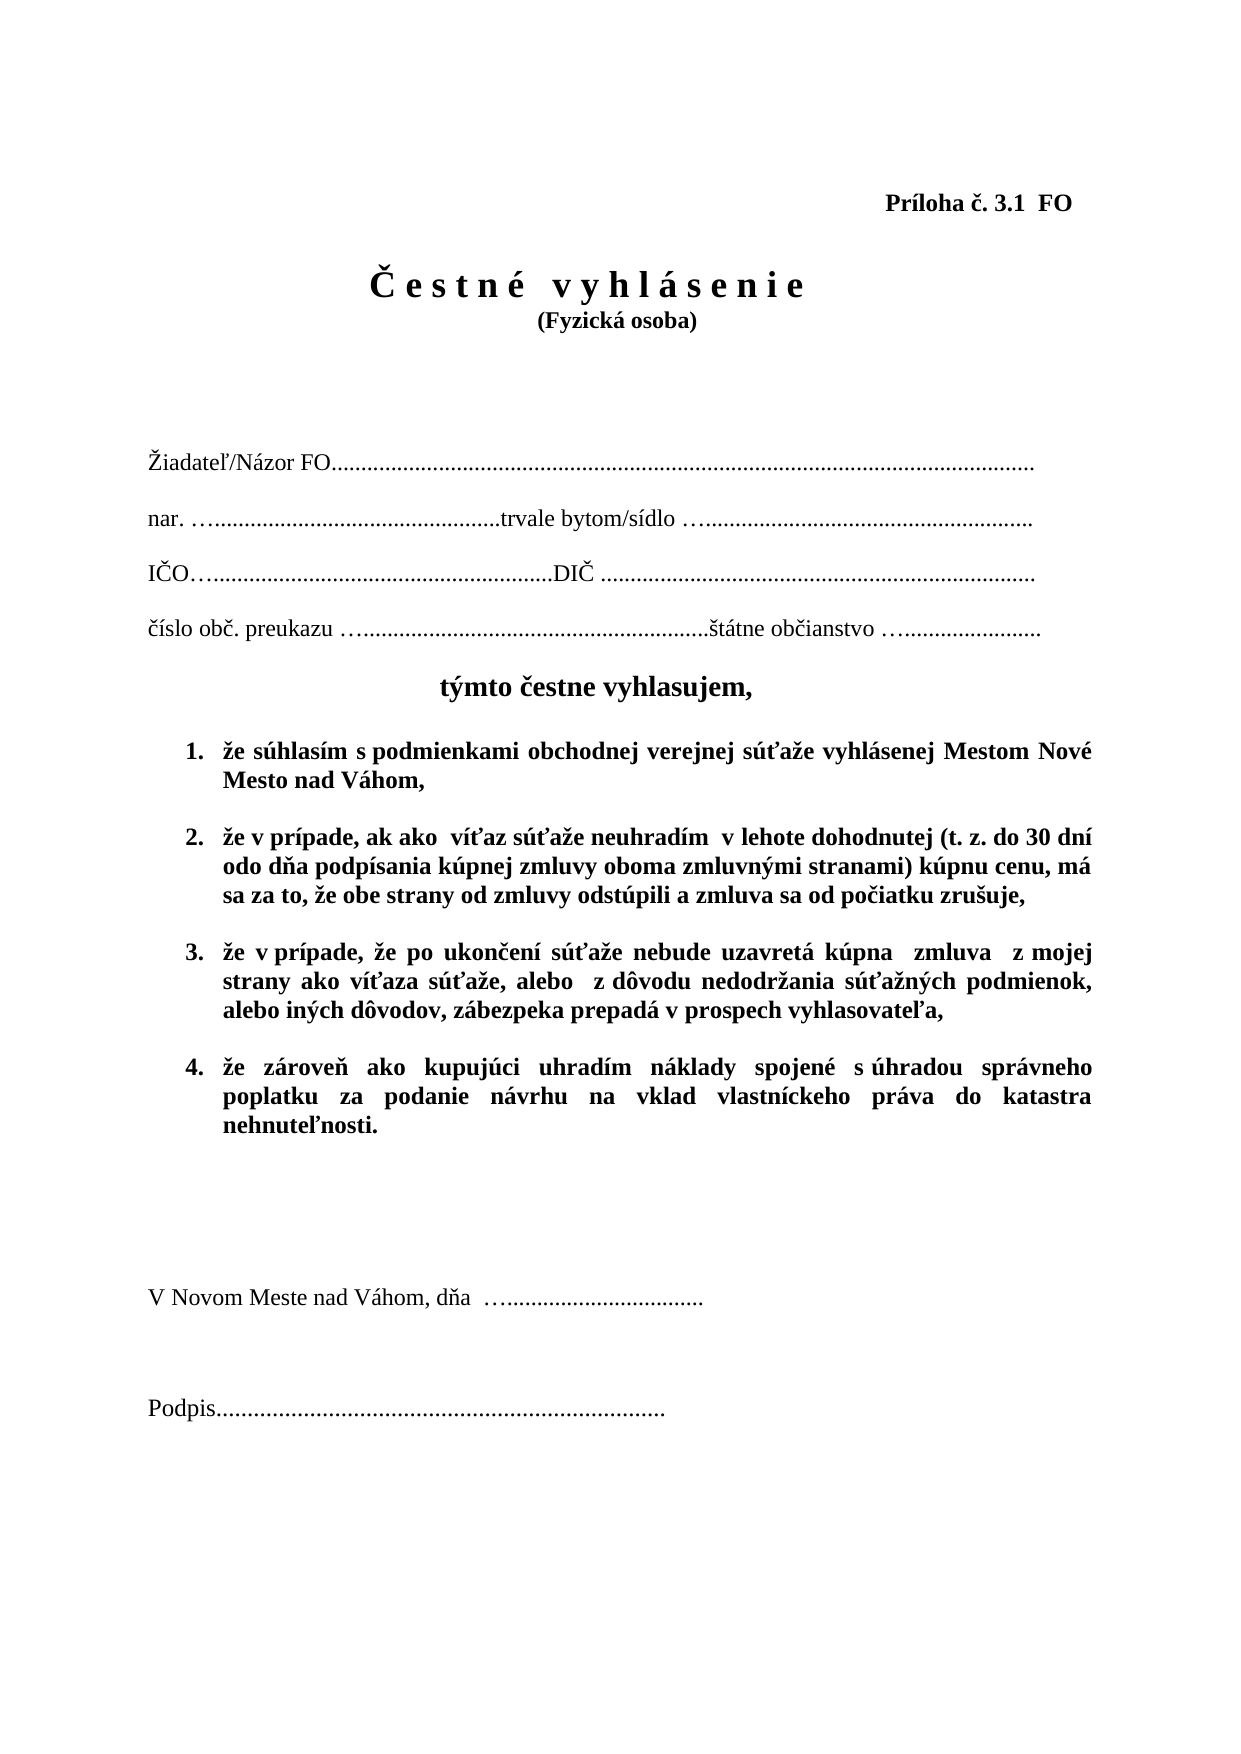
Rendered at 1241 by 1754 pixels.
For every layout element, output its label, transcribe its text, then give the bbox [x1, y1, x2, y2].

text Žiadateľ/Názor FO...................................................................................................................... [148, 448, 1093, 476]
text týmto čestne vyhlasujem, [148, 669, 1093, 703]
text číslo obč. preukazu …..........................................................štátne občianstvo …....................... [148, 614, 1093, 642]
text Podpis........................................................................ [148, 1393, 1093, 1422]
list že v prípade, že po ukončení súťaže nebude uzavretá kúpna zmluva z mojej strany ako víťaza súťaže, alebo z dôvodu nedodržania súťažných podmienok, alebo iných dôvodov, zábezpeka prepadá v prospech vyhlasovateľa, [185, 937, 1093, 1024]
list že súhlasím s podmienkami obchodnej verejnej súťaže vyhlásenej Mestom Nové Mesto nad Váhom, [185, 736, 1093, 794]
text nar. …................................................trvale bytom/sídlo …....................................................... [148, 503, 1093, 531]
text Príloha č. 3.1 FO [148, 176, 1093, 219]
text (Fyzická osoba) [148, 306, 1093, 333]
text V Novom Meste nad Váhom, dňa …................................. [148, 1282, 1093, 1310]
list že v prípade, ak ako víťaz súťaže neuhradím v lehote dohodnutej (t. z. do 30 dní odo dňa podpísania kúpnej zmluvy oboma zmluvnými stranami) kúpnu cenu, má sa za to, že obe strany od zmluvy odstúpili a zmluva sa od počiatku zrušuje, [185, 822, 1093, 909]
list že zároveň ako kupujúci uhradím náklady spojené s úhradou správneho poplatku za podanie návrhu na vklad vlastníckeho práva do katastra nehnuteľnosti. [185, 1052, 1093, 1139]
text Č e s t n é v y h l á s e n i e [295, 263, 1093, 306]
text IČO….........................................................DIČ ......................................................................... [148, 559, 1093, 586]
